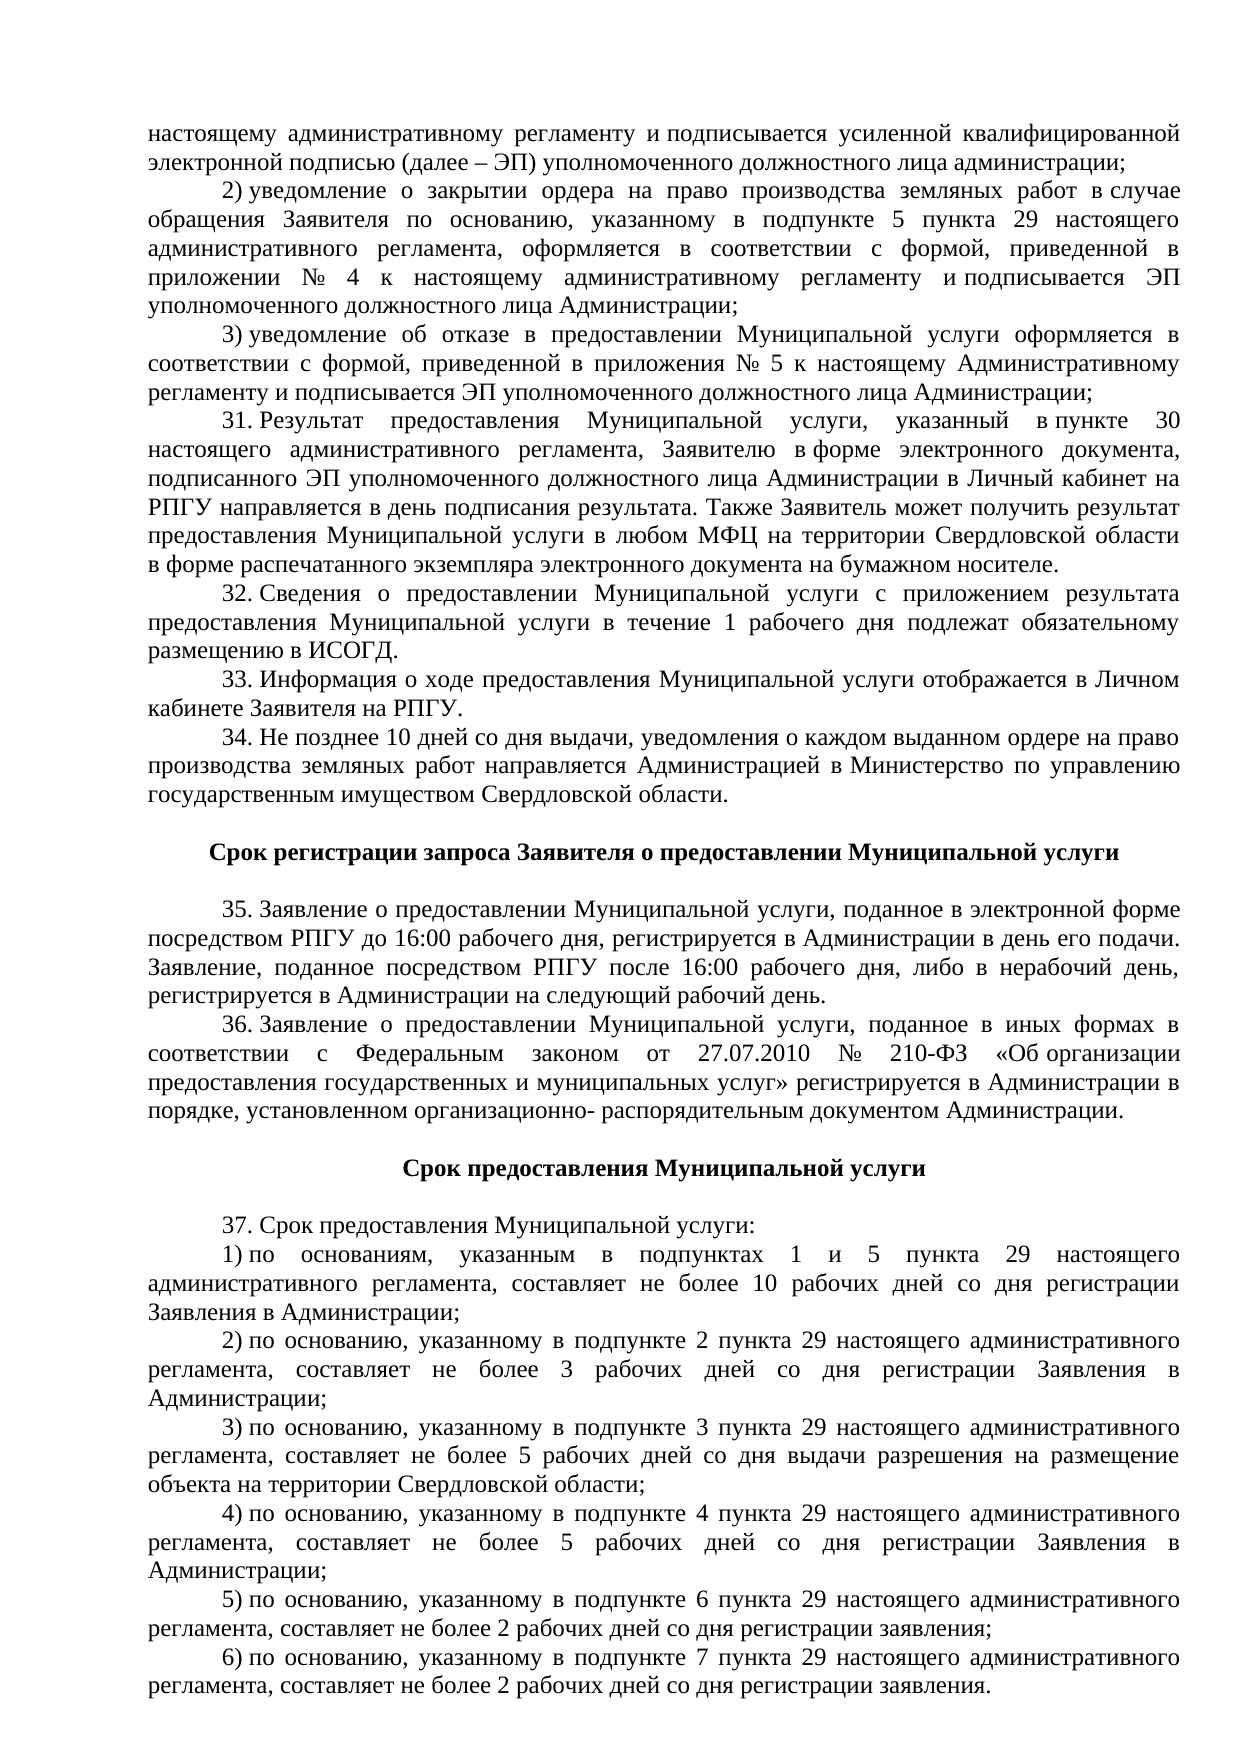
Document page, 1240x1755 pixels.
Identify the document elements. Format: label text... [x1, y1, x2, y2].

text 4) по основанию, указанному в подпункте 4 пункта 29 настоящего административного регламента, составляет не более 5 рабочих дней со дня регистрации Заявления в Администрации; [148, 1498, 1181, 1584]
text 2) уведомление о закрытии ордера на право производства земляных работ в случае обращения Заявителя по основанию, указанному в подпункте 5 пункта 29 настоящего административного регламента, оформляется в соответствии с формой, приведенной в приложении № 4 к настоящему административному регламенту и подписывается ЭП уполномоченного должностного лица Администрации; [148, 176, 1181, 319]
text 35. Заявление о предоставлении Муниципальной услуги, поданное в электронной форме посредством РПГУ до 16:00 рабочего дня, регистрируется в Администрации в день его подачи. Заявление, поданное посредством РПГУ после 16:00 рабочего дня, либо в нерабочий день, регистрируется в Администрации на следующий рабочий день. [148, 894, 1181, 1009]
text 32. Сведения о предоставлении Муниципальной услуги с приложением результата предоставления Муниципальной услуги в течение 1 рабочего дня подлежат обязательному размещению в ИСОГД. [148, 578, 1181, 664]
text Срок предоставления Муниципальной услуги [148, 1153, 1181, 1182]
text 36. Заявление о предоставлении Муниципальной услуги, поданное в иных формах в соответствии с Федеральным законом от 27.07.2010 № 210-ФЗ «Об организации предоставления государственных и муниципальных услуг» регистрируется в Администрации в порядке, установленном организационно- распорядительным документом Администрации. [148, 1009, 1181, 1124]
text 33. Информация о ходе предоставления Муниципальной услуги отображается в Личном кабинете Заявителя на РПГУ. [148, 664, 1181, 722]
text 37. Срок предоставления Муниципальной услуги: [222, 1211, 1181, 1239]
text 31. Результат предоставления Муниципальной услуги, указанный в пункте 30 настоящего административного регламента, Заявителю в форме электронного документа, подписанного ЭП уполномоченного должностного лица Администрации в Личный кабинет на РПГУ направляется в день подписания результата. Также Заявитель может получить результат предоставления Муниципальной услуги в любом МФЦ на территории Свердловской области в форме распечатанного экземпляра электронного документа на бумажном носителе. [148, 406, 1181, 578]
text 34. Не позднее 10 дней со дня выдачи, уведомления о каждом выданном ордере на право производства земляных работ направляется Администрацией в Министерство по управлению государственным имуществом Свердловской области. [148, 722, 1181, 808]
text 3) уведомление об отказе в предоставлении Муниципальной услуги оформляется в соответствии с формой, приведенной в приложения № 5 к настоящему Административному регламенту и подписывается ЭП уполномоченного должностного лица Администрации; [148, 319, 1181, 406]
text 6) по основанию, указанному в подпункте 7 пункта 29 настоящего административного регламента, составляет не более 2 рабочих дней со дня регистрации заявления. [148, 1642, 1181, 1699]
text 2) по основанию, указанному в подпункте 2 пункта 29 настоящего административного регламента, составляет не более 3 рабочих дней со дня регистрации Заявления в Администрации; [148, 1326, 1181, 1412]
text 1) по основаниям, указанным в подпунктах 1 и 5 пункта 29 настоящего административного регламента, составляет не более 10 рабочих дней со дня регистрации Заявления в Администрации; [148, 1239, 1181, 1326]
text 5) по основанию, указанному в подпункте 6 пункта 29 настоящего административного регламента, составляет не более 2 рабочих дней со дня регистрации заявления; [148, 1584, 1181, 1642]
text Срок регистрации запроса Заявителя о предоставлении Муниципальной услуги [148, 837, 1181, 866]
text настоящему административному регламенту и подписывается усиленной квалифицированной электронной подписью (далее – ЭП) уполномоченного должностного лица администрации; [148, 118, 1181, 176]
text 3) по основанию, указанному в подпункте 3 пункта 29 настоящего административного регламента, составляет не более 5 рабочих дней со дня выдачи разрешения на размещение объекта на территории Свердловской области; [148, 1412, 1181, 1498]
